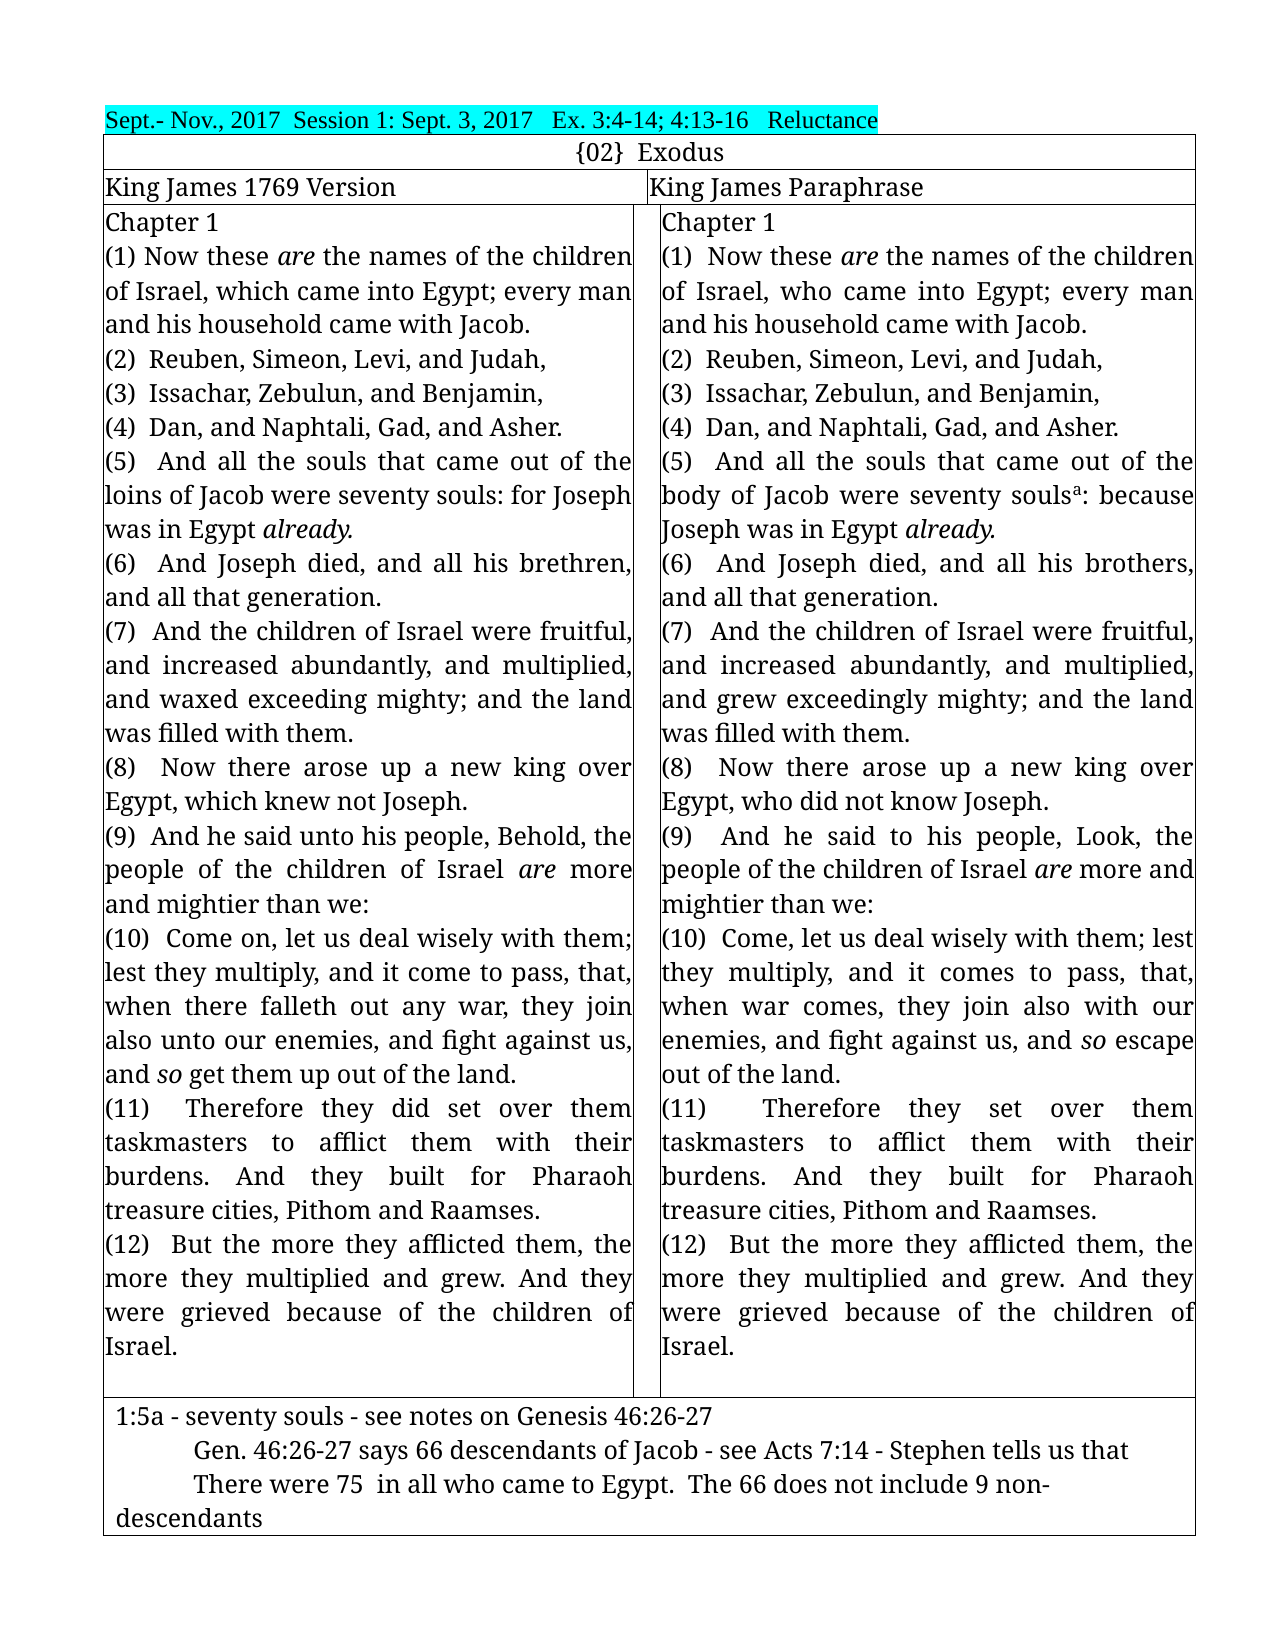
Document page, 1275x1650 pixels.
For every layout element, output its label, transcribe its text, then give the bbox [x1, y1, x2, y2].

table_header {02} Exodus [104, 135, 1195, 169]
table_cell Chapter 1 (1) Now these are the names of the children of Israel, which came into Egypt; every man and his household came with Jacob. (2) Reuben, Simeon, Levi, and Judah, (3) Issachar, Zebulun, and Benjamin, (4) Dan, and Naphtali, Gad, and Asher. (5) And all the souls that came out of the loins of Jacob were seventy souls: for Joseph was in Egypt already. (6) And Joseph died, and all his brethren, and all that generation. (7) And the children of Israel were fruitful, and increased abundantly, and multiplied, and waxed exceeding mighty; and the land was filled with them. (8) Now there arose up a new king over Egypt, which knew not Joseph. (9) And he said unto his people, Behold, the people of the children of Israel are more and mightier than we: (10) Come on, let us deal wisely with them; lest they multiply, and it come to pass, that, when there falleth out any war, they join also unto our enemies, and fight against us, and so get them up out of the land. (11) Therefore they did set over them taskmasters to afflict them with their burdens. And they built for Pharaoh treasure cities, Pithom and Raamses. (12) But the more they afflicted them, the more they multiplied and grew. And they were grieved because of the children of Israel. [104, 205, 633, 1397]
table_cell King James 1769 Version [104, 170, 647, 204]
table_cell King James Paraphrase [648, 170, 1195, 204]
table_cell Chapter 1 (1) Now these are the names of the children of Israel, who came into Egypt; every man and his household came with Jacob. (2) Reuben, Simeon, Levi, and Judah, (3) Issachar, Zebulun, and Benjamin, (4) Dan, and Naphtali, Gad, and Asher. (5) And all the souls that came out of the body of Jacob were seventy soulsa: because Joseph was in Egypt already. (6) And Joseph died, and all his brothers, and all that generation. (7) And the children of Israel were fruitful, and increased abundantly, and multiplied, and grew exceedingly mighty; and the land was filled with them. (8) Now there arose up a new king over Egypt, who did not know Joseph. (9) And he said to his people, Look, the people of the children of Israel are more and mightier than we: (10) Come, let us deal wisely with them; lest they multiply, and it comes to pass, that, when war comes, they join also with our enemies, and fight against us, and so escape out of the land. (11) Therefore they set over them taskmasters to afflict them with their burdens. And they built for Pharaoh treasure cities, Pithom and Raamses. (12) But the more they afflicted them, the more they multiplied and grew. And they were grieved because of the children of Israel. [661, 205, 1195, 1397]
text Sept.- Nov., 2017 Session 1: Sept. 3, 2017 Ex. 3:4-14; 4:13-16 Reluctance [105, 105, 1170, 134]
table_cell 1:5a - seventy souls - see notes on Genesis 46:26-27 Gen. 46:26-27 says 66 descendants of Jacob - see Acts 7:14 - Stephen tells us that There were 75 in all who came to Egypt. The 66 does not include 9 non-descendants [104, 1398, 1195, 1534]
table_cell [634, 205, 660, 1397]
